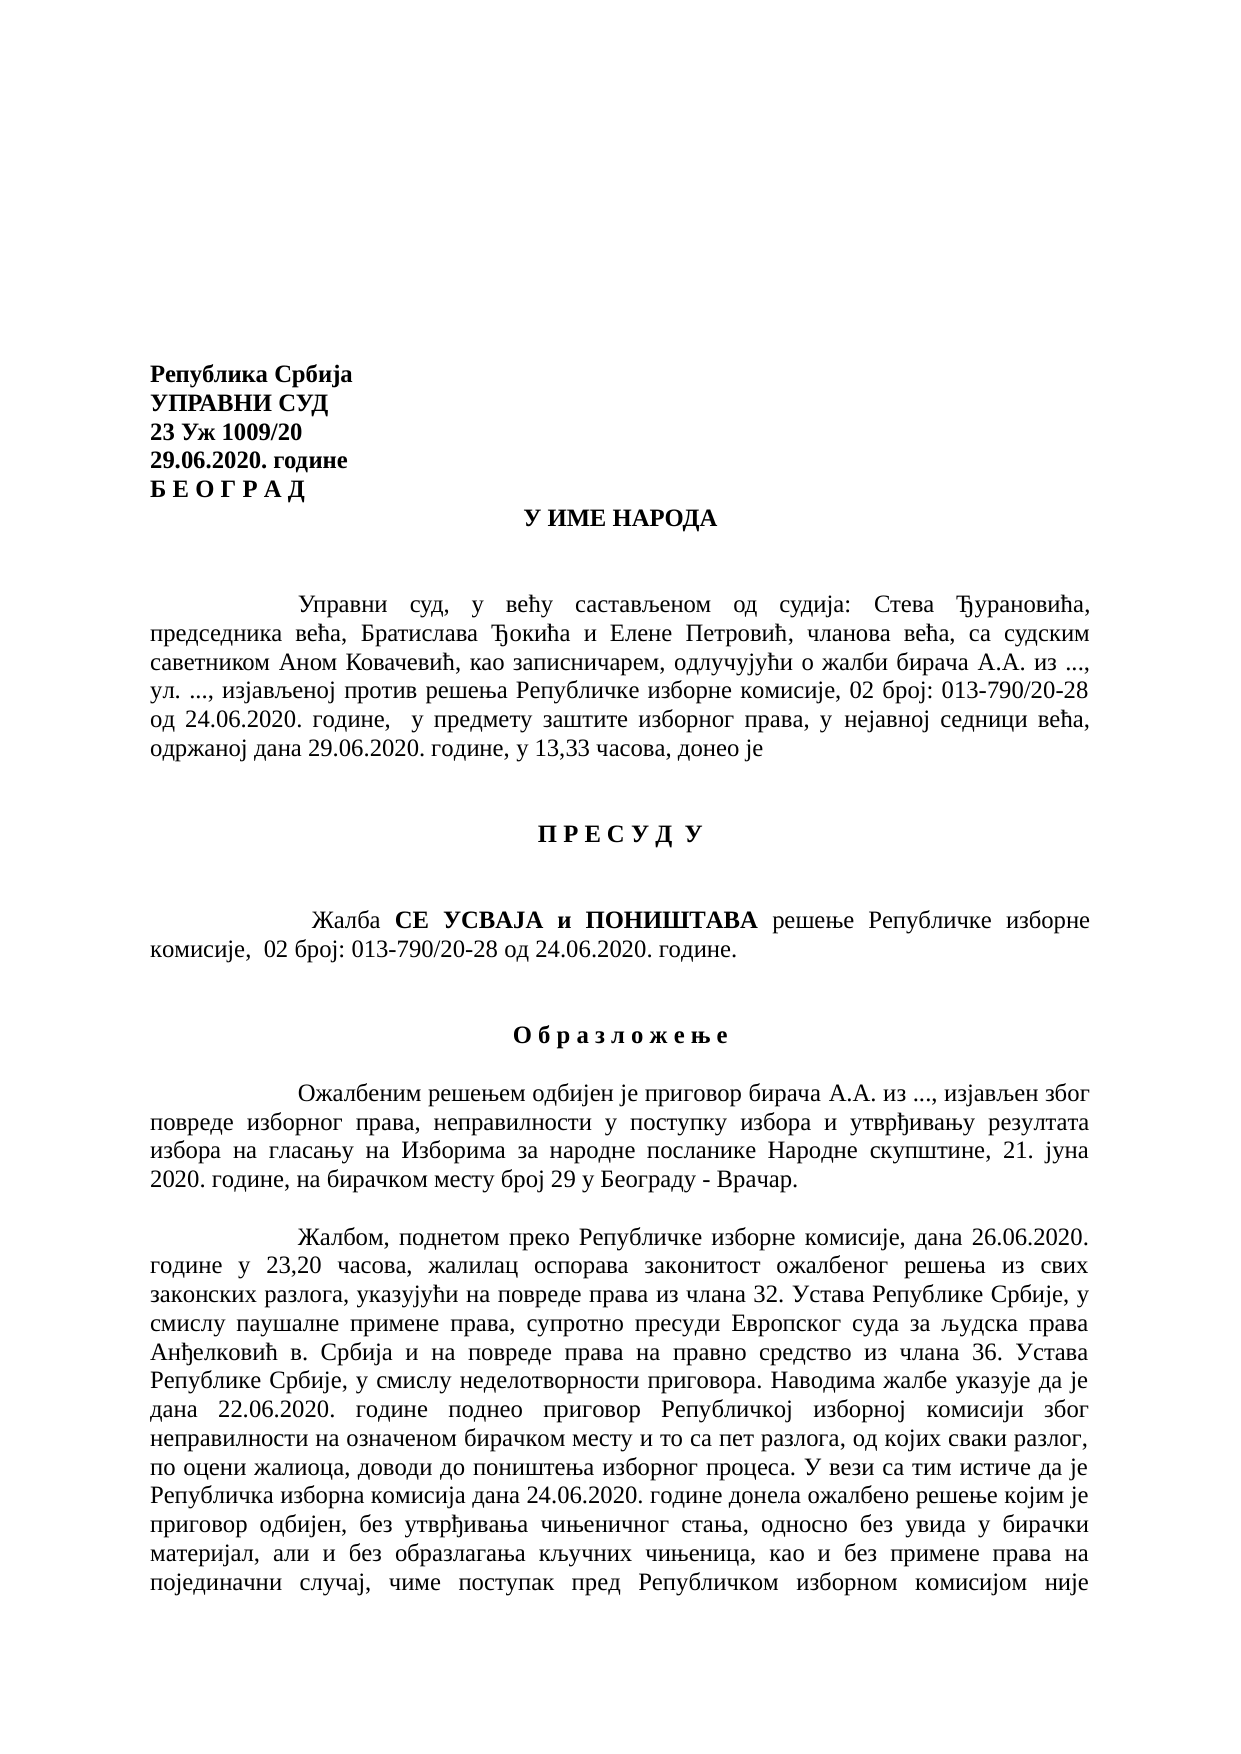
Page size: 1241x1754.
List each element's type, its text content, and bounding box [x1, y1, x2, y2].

text 23 Уж 1009/20 [150, 417, 1090, 445]
text Б Е О Г Р А Д [150, 474, 1090, 503]
text Република Србија [150, 148, 1090, 388]
text П Р Е С У Д У [150, 819, 1090, 848]
text 29.06.2020. године [150, 445, 1090, 474]
text УПРАВНИ СУД [150, 388, 1090, 417]
text О б р а з л о ж е њ е [150, 1020, 1090, 1049]
text Управни суд, у већу састављеном од судија: Стева Ђурановића, председника већа, Братислава Ђокића и Елене Петровић, чланова већа, са судским саветником Аном Ковачевић, као записничарем, одлучујући о жалби бирача А.А. из ..., ул. ..., изјављеној против решења Републичке изборне комисије, 02 број: 013-790/20-28 од 24.06.2020. године, у предмету заштите изборног права, у нејавној седници већа, одржаној дана 29.06.2020. године, у 13,33 часова, донео је [150, 589, 1090, 762]
text Жалбом, поднетом преко Републичке изборне комисије, дана 26.06.2020. године у 23,20 часова, жалилац оспорава законитост ожалбеног решења из свих законских разлога, указујући на повреде права из члана 32. Устава Републике Србије, у смислу паушалне примене права, супротно пресуди Европског суда за људска права Анђелковић в. Србија и на повреде права на правно средство из члана 36. Устава Републике Србије, у смислу неделотворности приговора. Наводима жалбе указује да је дана 22.06.2020. године поднео приговор Републичкоj изборној комисији због неправилности на означеном бирачком месту и то са пет разлога, од којих сваки разлог, по оцени жалиоца, доводи до поништења изборног процеса. У вези са тим истиче да је Републичка изборна комисија дана 24.06.2020. године донела ожалбено решење којим је приговор одбијен, без утврђивања чињеничног стања, односно без увида у бирачки материјал, али и без образлагања кључних чињеница, као и без примене права на појединачни случај, чиме поступак пред Републичком изборном комисијом није [150, 1222, 1090, 1595]
text Ожалбеним решењем одбијен је приговор бирача А.А. из ..., изјављен због повреде изборног права, неправилности у поступку избора и утврђивању резултата избора на гласању на Изборима за народне посланике Народне скупштине, 21. јуна 2020. године, на бирачком месту број 29 у Београду - Врачар. [150, 1078, 1090, 1193]
text У ИМЕ НАРОДА [150, 503, 1090, 532]
text Жалба СЕ УСВАЈА и ПОНИШТАВА решење Републичке изборне комисије, 02 број: 013-790/20-28 од 24.06.2020. године. [150, 905, 1090, 963]
